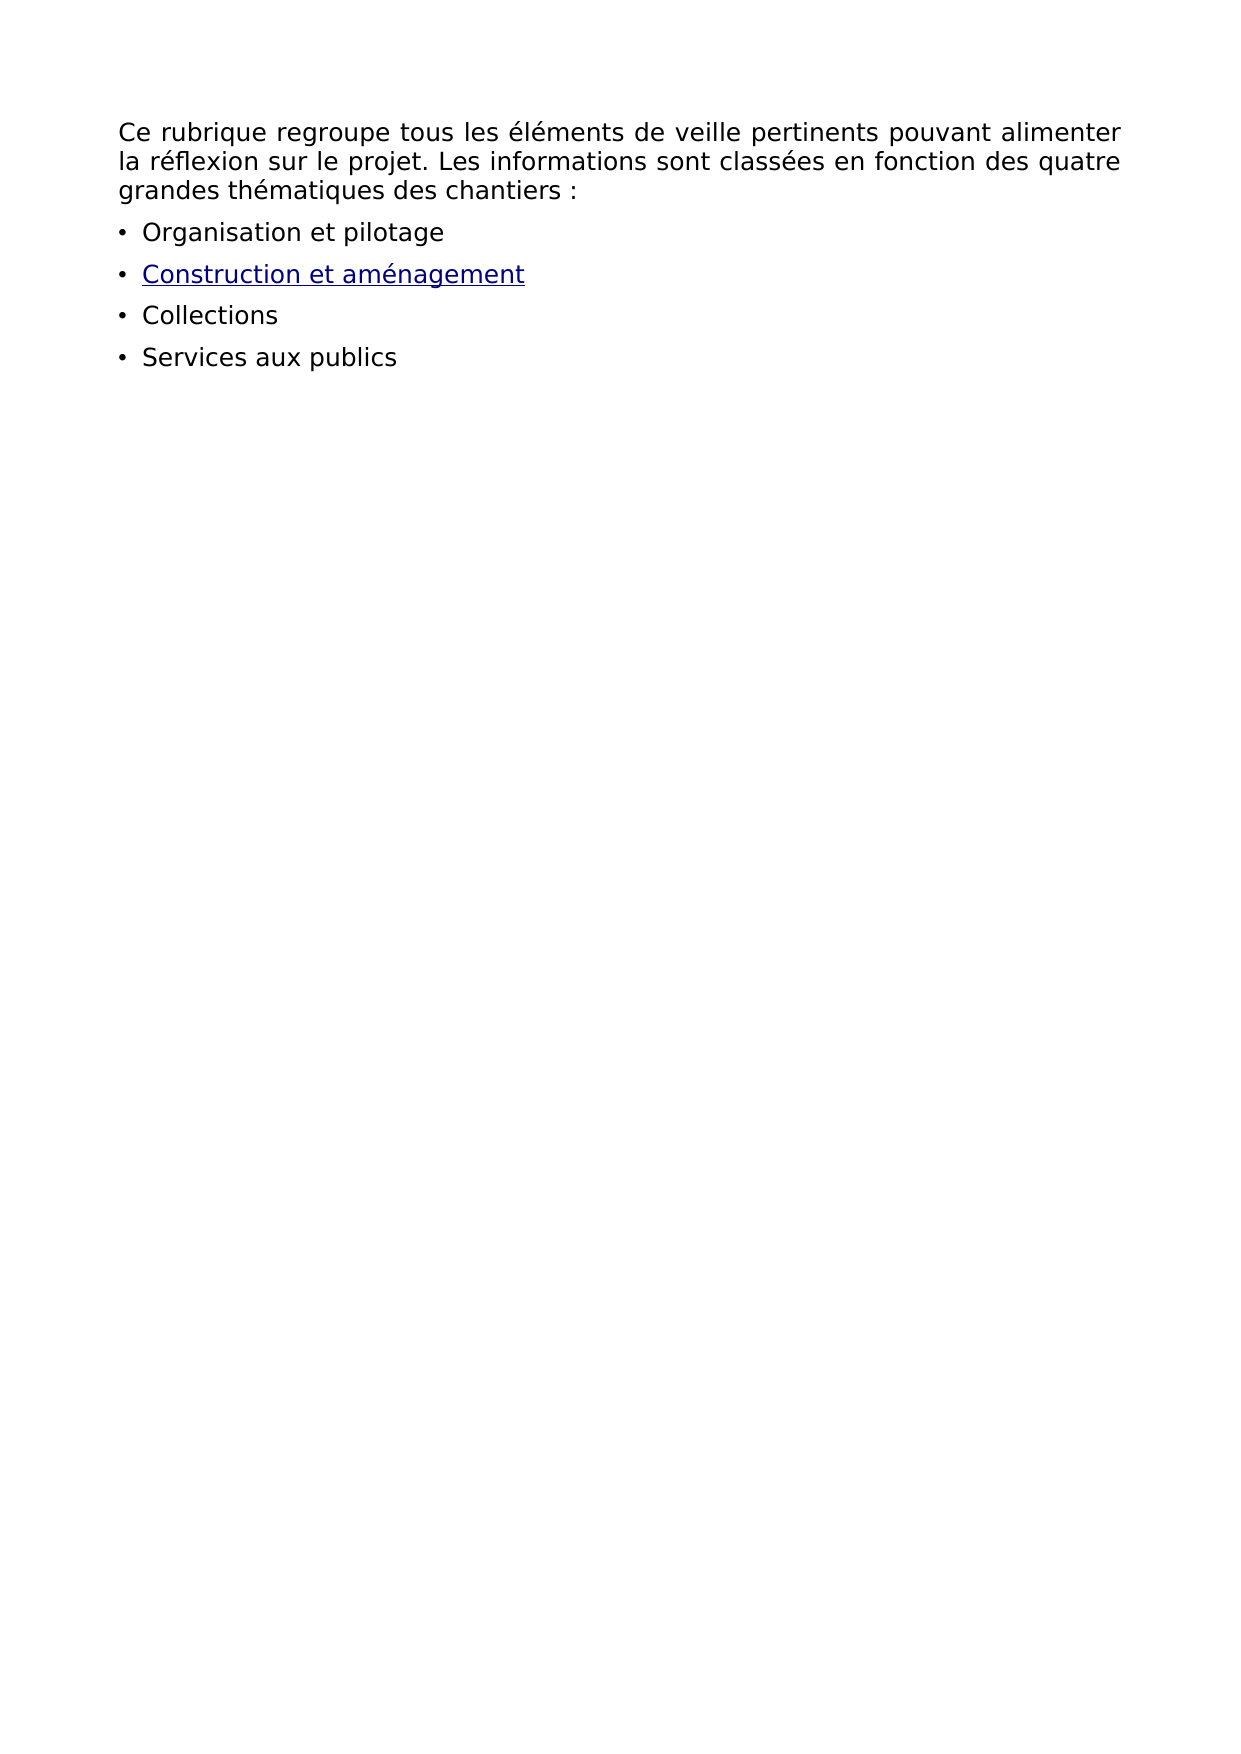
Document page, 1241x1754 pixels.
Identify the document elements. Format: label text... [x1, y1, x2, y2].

list Services aux publics [118, 343, 1122, 372]
list Construction et aménagement [118, 260, 1122, 289]
text Ce rubrique regroupe tous les éléments de veille pertinents pouvant alimenter la réflexion sur le projet. Les informations sont classées en fonction des quatre grandes thématiques des chantiers : [118, 118, 1122, 206]
list Collections [118, 301, 1122, 331]
list Organisation et pilotage [118, 218, 1122, 247]
